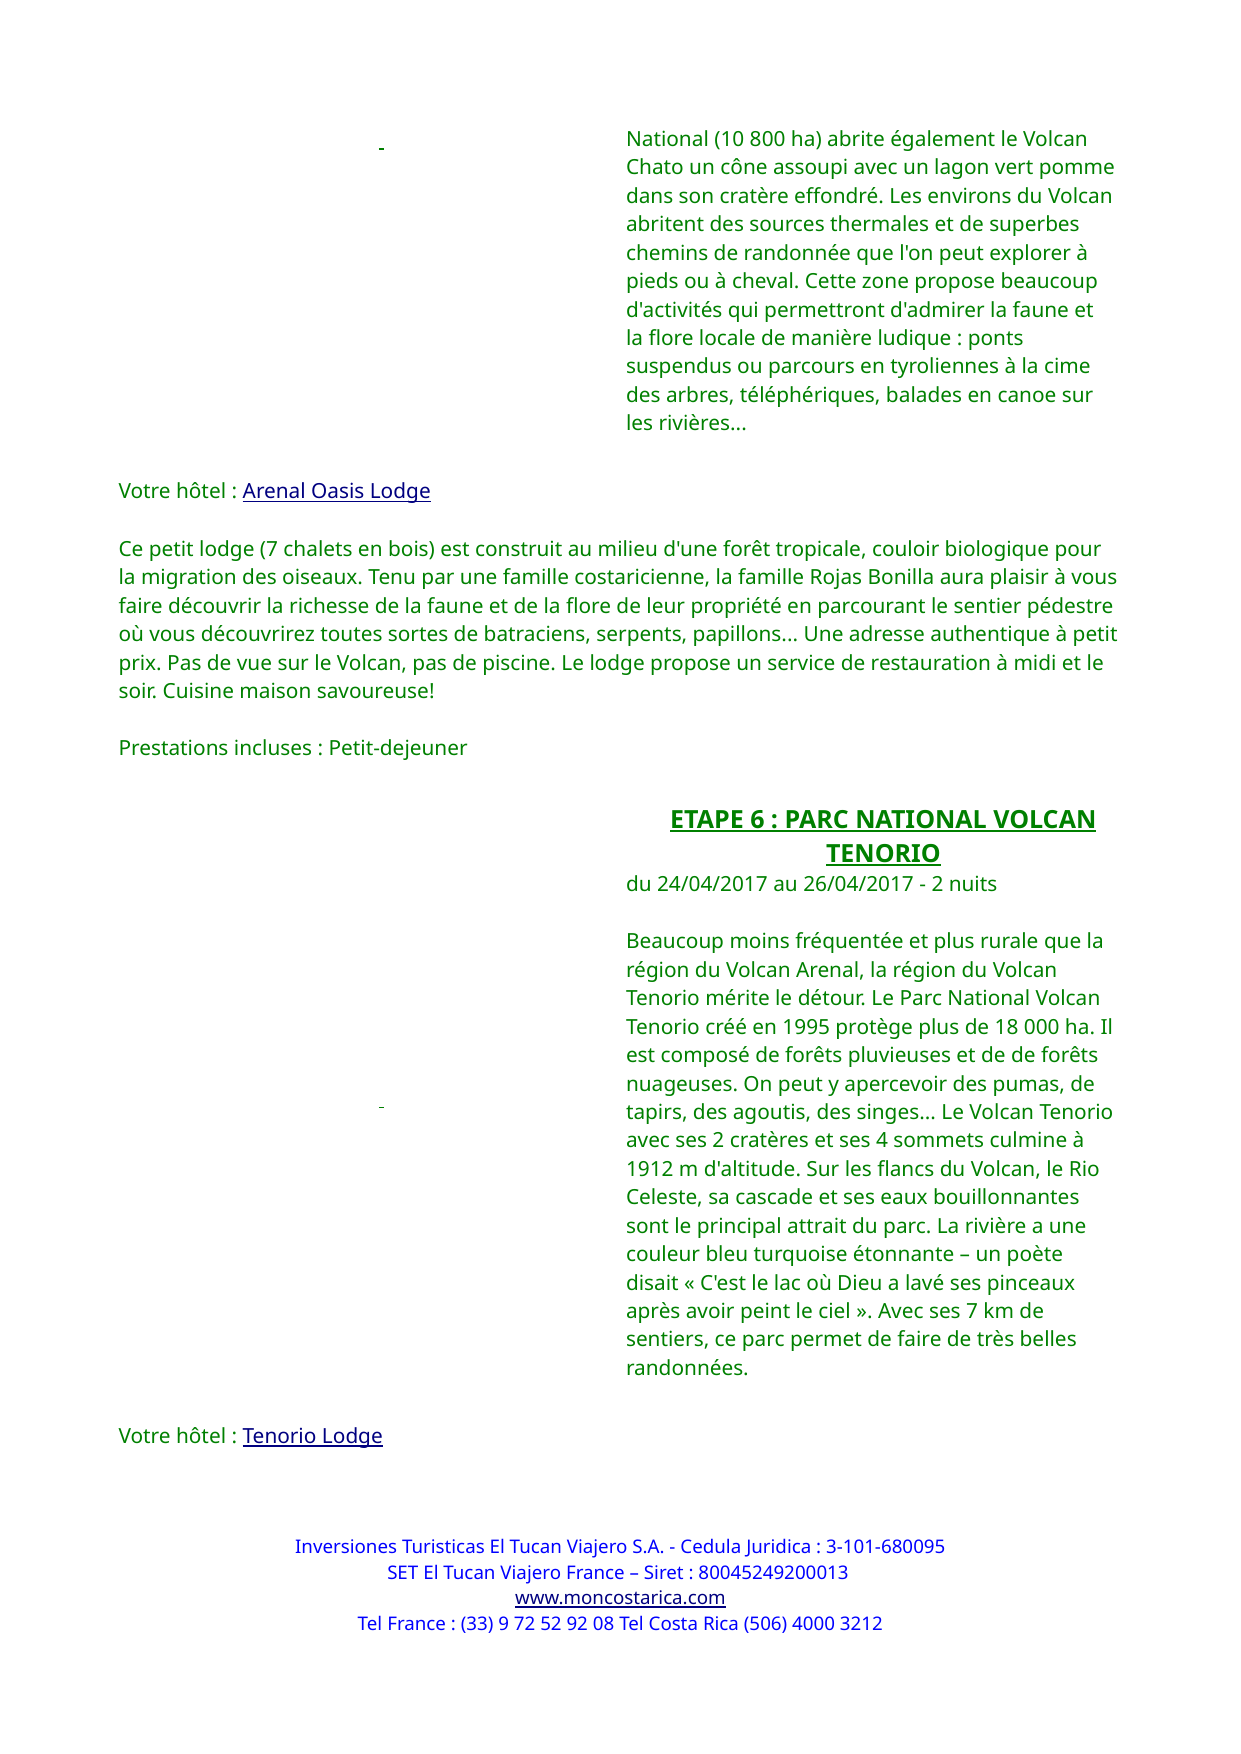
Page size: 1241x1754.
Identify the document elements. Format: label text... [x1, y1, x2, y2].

text Votre hôtel : Arenal Oasis Lodge [118, 477, 1122, 505]
text Votre hôtel : Tenorio Lodge [118, 1421, 1122, 1450]
text Ce petit lodge (7 chalets en bois) est construit au milieu d'une forêt tropicale, couloir biologique pour la migration des oiseaux. Tenu par une famille costaricienne, la famille Rojas Bonilla aura plaisir à vous faire découvrir la richesse de la faune et de la flore de leur propriété en parcourant le sentier pédestre où vous découvrirez toutes sortes de batraciens, serpents, papillons... Une adresse authentique à petit prix. Pas de vue sur le Volcan, pas de piscine. Le lodge propose un service de restauration à midi et le soir. Cuisine maison savoureuse! [118, 534, 1122, 704]
table_header National (10 800 ha) abrite également le Volcan Chato un cône assoupi avec un lagon vert pomme dans son cratère effondré. Les environs du Volcan abritent des sources thermales et de superbes chemins de randonnée que l'on peut explorer à pieds ou à cheval. Cette zone propose beaucoup d'activités qui permettront d'admirer la faune et la flore locale de manière ludique : ponts suspendus ou parcours en tyroliennes à la cime des arbres, téléphériques, balades en canoe sur les rivières... [620, 118, 1122, 443]
table_header [118, 796, 620, 1387]
table_header [118, 118, 620, 443]
table_header ETAPE 6 : PARC NATIONAL VOLCAN TENORIO du 24/04/2017 au 26/04/2017 - 2 nuits Beaucoup moins fréquentée et plus rurale que la région du Volcan Arenal, la région du Volcan Tenorio mérite le détour. Le Parc National Volcan Tenorio créé en 1995 protège plus de 18 000 ha. Il est composé de forêts pluvieuses et de de forêts nuageuses. On peut y apercevoir des pumas, de tapirs, des agoutis, des singes... Le Volcan Tenorio avec ses 2 cratères et ses 4 sommets culmine à 1912 m d'altitude. Sur les flancs du Volcan, le Rio Celeste, sa cascade et ses eaux bouillonnantes sont le principal attrait du parc. La rivière a une couleur bleu turquoise étonnante – un poète disait « C'est le lac où Dieu a lavé ses pinceaux après avoir peint le ciel ». Avec ses 7 km de sentiers, ce parc permet de faire de très belles randonnées. [620, 796, 1122, 1387]
text Prestations incluses : Petit-dejeuner [118, 733, 1122, 762]
